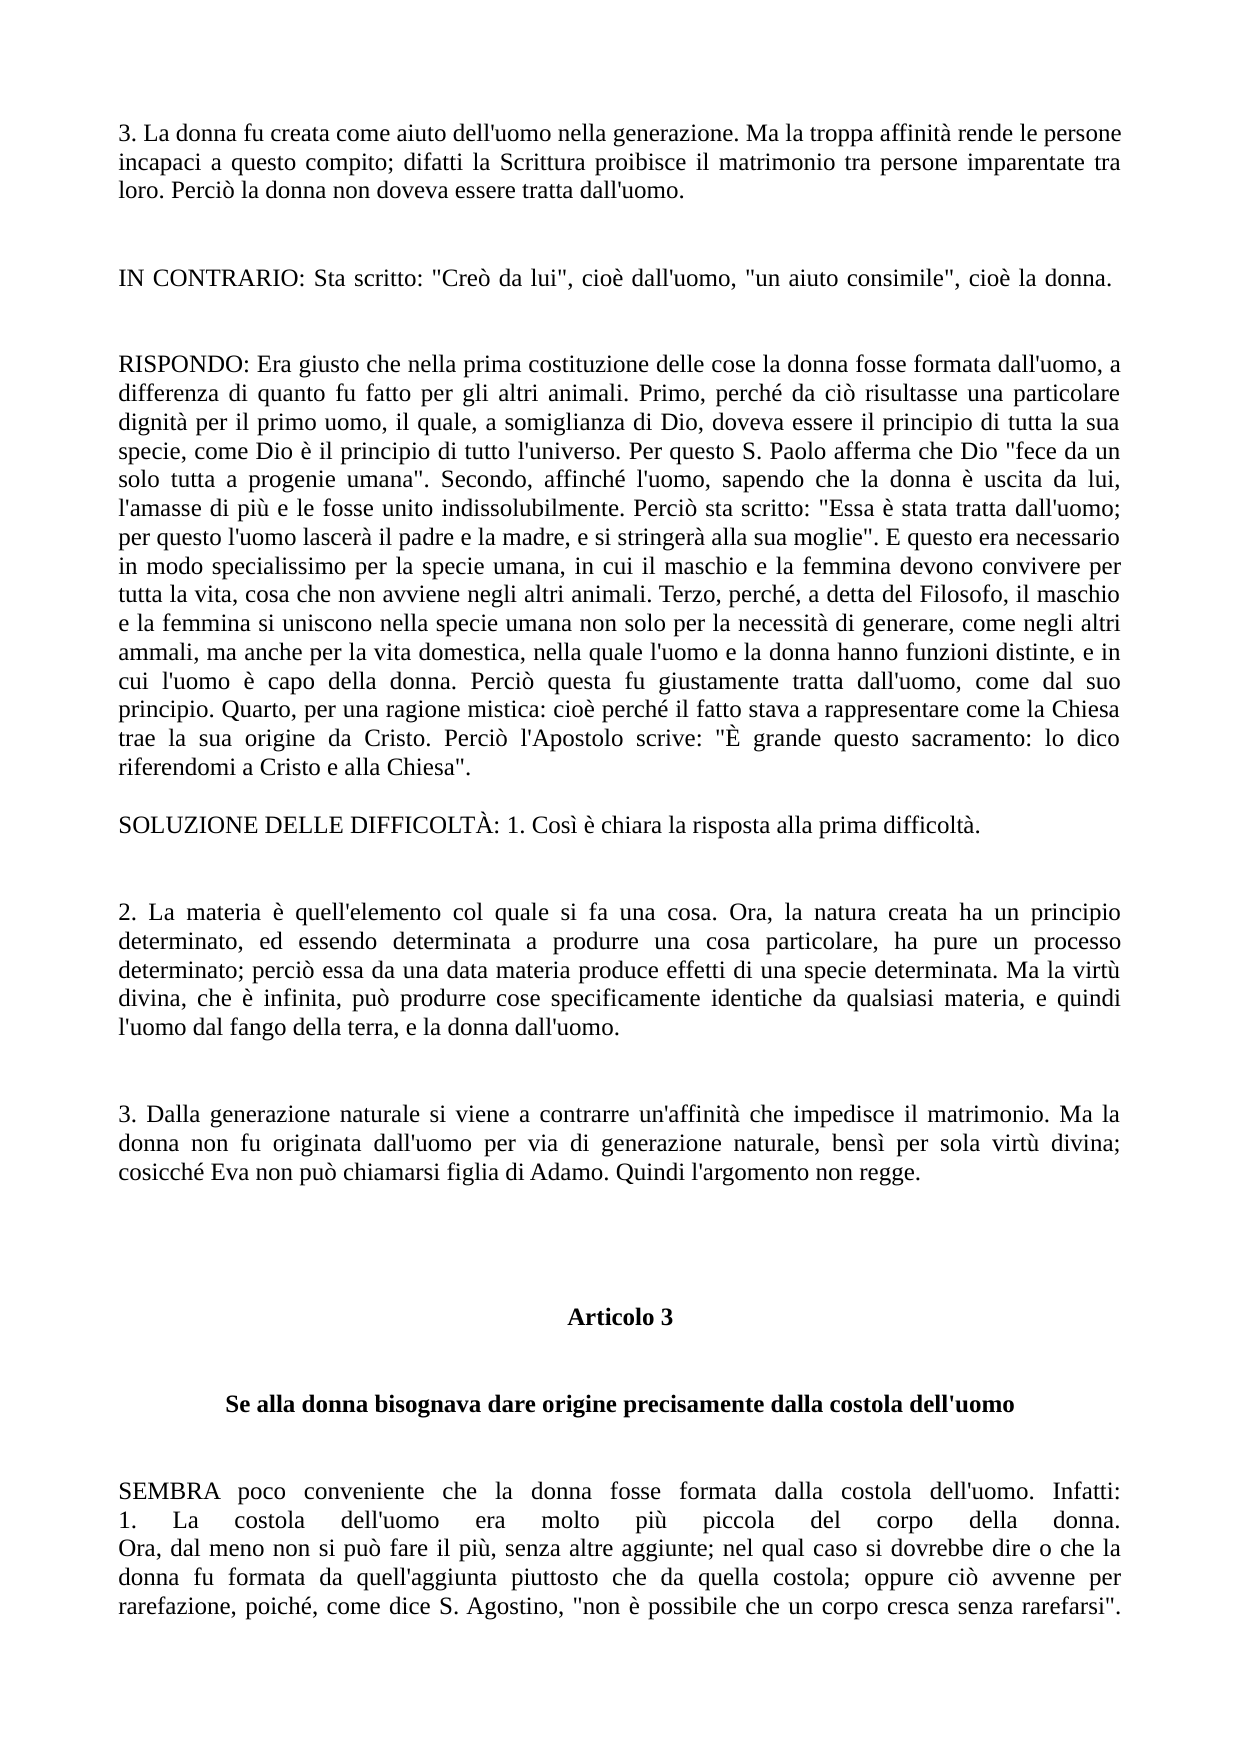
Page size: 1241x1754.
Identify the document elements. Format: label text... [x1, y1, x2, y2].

text RISPONDO: Era giusto che nella prima costituzione delle cose la donna fosse formata dall'uomo, a differenza di quanto fu fatto per gli altri animali. Primo, perché da ciò risultasse una particolare dignità per il primo uomo, il quale, a somiglianza di Dio, doveva essere il principio di tutta la sua specie, come Dio è il principio di tutto l'universo. Per questo S. Paolo afferma che Dio "fece da un solo tutta a progenie umana". Secondo, affinché l'uomo, sapendo che la donna è uscita da lui, l'amasse di più e le fosse unito indissolubilmente. Perciò sta scritto: "Essa è stata tratta dall'uomo; per questo l'uomo lascerà il padre e la madre, e si stringerà alla sua moglie". E questo era necessario in modo specialissimo per la specie umana, in cui il maschio e la femmina devono convivere per tutta la vita, cosa che non avviene negli altri animali. Terzo, perché, a detta del Filosofo, il maschio e la femmina si uniscono nella specie umana non solo per la necessità di generare, come negli altri ammali, ma anche per la vita domestica, nella quale l'uomo e la donna hanno funzioni distinte, e in cui l'uomo è capo della donna. Perciò questa fu giustamente tratta dall'uomo, come dal suo principio. Quarto, per una ragione mistica: cioè perché il fatto stava a rappresentare come la Chiesa trae la sua origine da Cristo. Perciò l'Apostolo scrive: "È grande questo sacramento: lo dico riferendomi a Cristo e alla Chiesa". [118, 349, 1122, 781]
text 3. Dalla generazione naturale si viene a contrarre un'affinità che impedisce il matrimonio. Ma la donna non fu originata dall'uomo per via di generazione naturale, bensì per sola virtù divina; cosicché Eva non può chiamarsi figlia di Adamo. Quindi l'argomento non regge. [118, 1071, 1122, 1186]
text Se alla donna bisognava dare origine precisamente dalla costola dell'uomo [118, 1389, 1122, 1418]
text 2. La materia è quell'elemento col quale si fa una cosa. Ora, la natura creata ha un principio determinato, ed essendo determinata a produrre una cosa particolare, ha pure un processo determinato; perciò essa da una data materia produce effetti di una specie determinata. Ma la virtù divina, che è infinita, può produrre cose specificamente identiche da qualsiasi materia, e quindi l'uomo dal fango della terra, e la donna dall'uomo. [118, 868, 1122, 1041]
text SOLUZIONE DELLE DIFFICOLTÀ: 1. Così è chiara la risposta alla prima difficoltà. [118, 810, 1122, 839]
text SEMBRA poco conveniente che la donna fosse formata dalla costola dell'uomo. Infatti: 1. La costola dell'uomo era molto più piccola del corpo della donna. Ora, dal meno non si può fare il più, senza altre aggiunte; nel qual caso si dovrebbe dire o che la donna fu formata da quell'aggiunta piuttosto che da quella costola; oppure ciò avvenne per rarefazione, poiché, come dice S. Agostino, "non è possibile che un corpo cresca senza rarefarsi". [118, 1447, 1122, 1620]
text Articolo 3 [118, 1273, 1122, 1331]
text IN CONTRARIO: Sta scritto: "Creò da lui", cioè dall'uomo, "un aiuto consimile", cioè la donna. [118, 234, 1122, 320]
text 3. La donna fu creata come aiuto dell'uomo nella generazione. Ma la troppa affinità rende le persone incapaci a questo compito; difatti la Scrittura proibisce il matrimonio tra persone imparentate tra loro. Perciò la donna non doveva essere tratta dall'uomo. [118, 118, 1122, 204]
